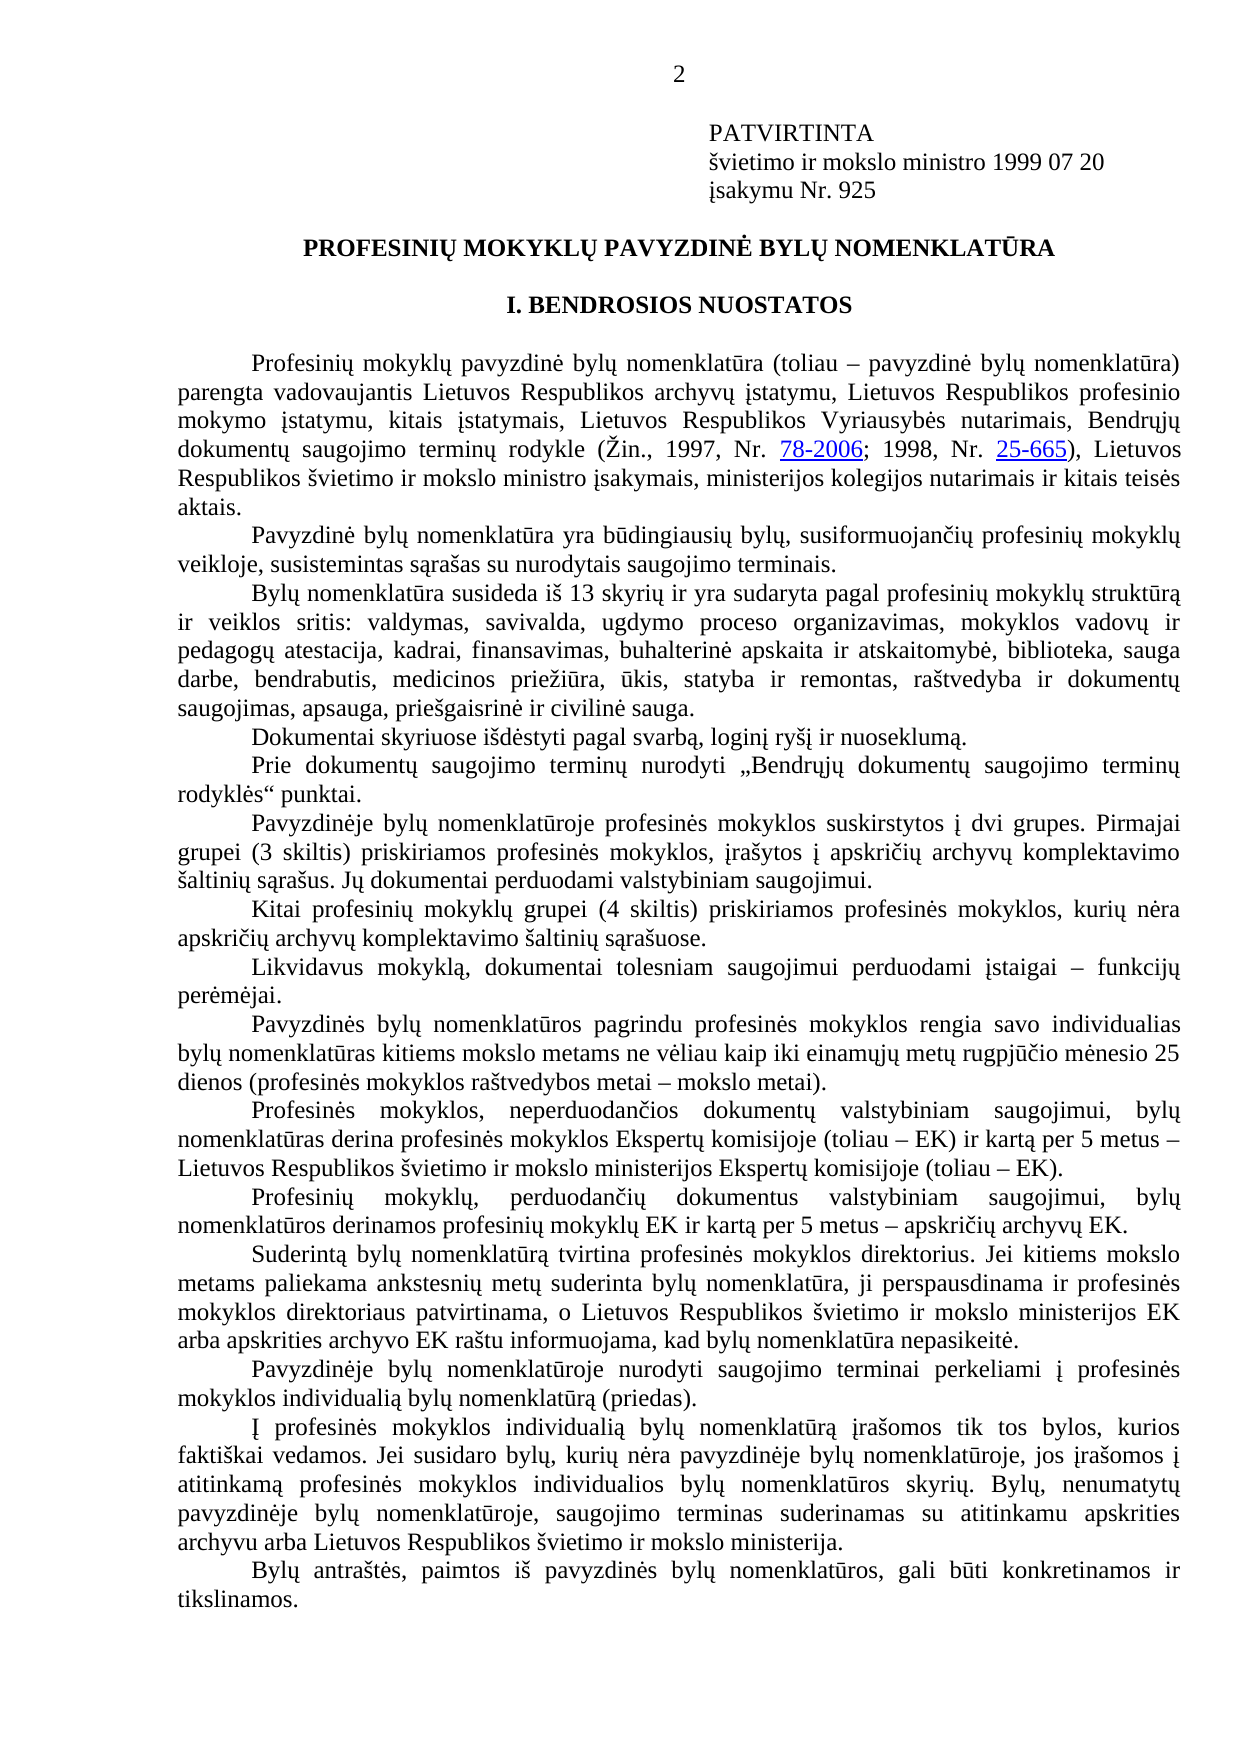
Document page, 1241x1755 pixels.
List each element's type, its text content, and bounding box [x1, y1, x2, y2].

text Į profesinės mokyklos individualią bylų nomenklatūrą įrašomos tik tos bylos, kurios faktiškai vedamos. Jei susidaro bylų, kurių nėra pavyzdinėje bylų nomenklatūroje, jos įrašomos į atitinkamą profesinės mokyklos individualios bylų nomenklatūros skyrių. Bylų, nenumatytų pavyzdinėje bylų nomenklatūroje, saugojimo terminas suderinamas su atitinkamu apskrities archyvu arba Lietuvos Respublikos švietimo ir mokslo ministerija. [177, 1412, 1181, 1556]
text PATVIRTINTA [177, 118, 1181, 147]
text Dokumentai skyriuose išdėstyti pagal svarbą, loginį ryšį ir nuoseklumą. [177, 722, 1181, 751]
text Profesinių mokyklų pavyzdinė bylų nomenklatūra (toliau – pavyzdinė bylų nomenklatūra) parengta vadovaujantis Lietuvos Respublikos archyvų įstatymu, Lietuvos Respublikos profesinio mokymo įstatymu, kitais įstatymais, Lietuvos Respublikos Vyriausybės nutarimais, Bendrųjų dokumentų saugojimo terminų rodykle (Žin., 1997, Nr. 78-2006; 1998, Nr. 25-665), Lietuvos Respublikos švietimo ir mokslo ministro įsakymais, ministerijos kolegijos nutarimais ir kitais teisės aktais. [177, 348, 1181, 521]
text Likvidavus mokyklą, dokumentai tolesniam saugojimui perduodami įstaigai – funkcijų perėmėjai. [177, 952, 1181, 1009]
text I. BENDROSIOS NUOSTATOS [177, 291, 1181, 319]
text įsakymu Nr. 925 [177, 176, 1181, 204]
text Pavyzdinės bylų nomenklatūros pagrindu profesinės mokyklos rengia savo individualias bylų nomenklatūras kitiems mokslo metams ne vėliau kaip iki einamųjų metų rugpjūčio mėnesio 25 dienos (profesinės mokyklos raštvedybos metai – mokslo metai). [177, 1009, 1181, 1096]
text Bylų nomenklatūra susideda iš 13 skyrių ir yra sudaryta pagal profesinių mokyklų struktūrą ir veiklos sritis: valdymas, savivalda, ugdymo proceso organizavimas, mokyklos vadovų ir pedagogų atestacija, kadrai, finansavimas, buhalterinė apskaita ir atskaitomybė, biblioteka, sauga darbe, bendrabutis, medicinos priežiūra, ūkis, statyba ir remontas, raštvedyba ir dokumentų saugojimas, apsauga, priešgaisrinė ir civilinė sauga. [177, 578, 1181, 722]
text švietimo ir mokslo ministro 1999 07 20 [177, 147, 1181, 176]
text Suderintą bylų nomenklatūrą tvirtina profesinės mokyklos direktorius. Jei kitiems mokslo metams paliekama ankstesnių metų suderinta bylų nomenklatūra, ji perspausdinama ir profesinės mokyklos direktoriaus patvirtinama, o Lietuvos Respublikos švietimo ir mokslo ministerijos EK arba apskrities archyvo EK raštu informuojama, kad bylų nomenklatūra nepasikeitė. [177, 1239, 1181, 1354]
text Profesinės mokyklos, neperduodančios dokumentų valstybiniam saugojimui, bylų nomenklatūras derina profesinės mokyklos Ekspertų komisijoje (toliau – EK) ir kartą per 5 metus – Lietuvos Respublikos švietimo ir mokslo ministerijos Ekspertų komisijoje (toliau – EK). [177, 1096, 1181, 1182]
text Pavyzdinė bylų nomenklatūra yra būdingiausių bylų, susiformuojančių profesinių mokyklų veikloje, susistemintas sąrašas su nurodytais saugojimo terminais. [177, 521, 1181, 578]
text Pavyzdinėje bylų nomenklatūroje profesinės mokyklos suskirstytos į dvi grupes. Pirmajai grupei (3 skiltis) priskiriamos profesinės mokyklos, įrašytos į apskričių archyvų komplektavimo šaltinių sąrašus. Jų dokumentai perduodami valstybiniam saugojimui. [177, 808, 1181, 894]
text Kitai profesinių mokyklų grupei (4 skiltis) priskiriamos profesinės mokyklos, kurių nėra apskričių archyvų komplektavimo šaltinių sąrašuose. [177, 894, 1181, 952]
text Prie dokumentų saugojimo terminų nurodyti „Bendrųjų dokumentų saugojimo terminų rodyklės“ punktai. [177, 751, 1181, 808]
text Bylų antraštės, paimtos iš pavyzdinės bylų nomenklatūros, gali būti konkretinamos ir tikslinamos. [177, 1556, 1181, 1613]
text Pavyzdinėje bylų nomenklatūroje nurodyti saugojimo terminai perkeliami į profesinės mokyklos individualią bylų nomenklatūrą (priedas). [177, 1354, 1181, 1412]
text PROFESINIŲ MOKYKLŲ PAVYZDINĖ BYLŲ NOMENKLATŪRA [177, 233, 1181, 262]
text Profesinių mokyklų, perduodančių dokumentus valstybiniam saugojimui, bylų nomenklatūros derinamos profesinių mokyklų EK ir kartą per 5 metus – apskričių archyvų EK. [177, 1182, 1181, 1239]
